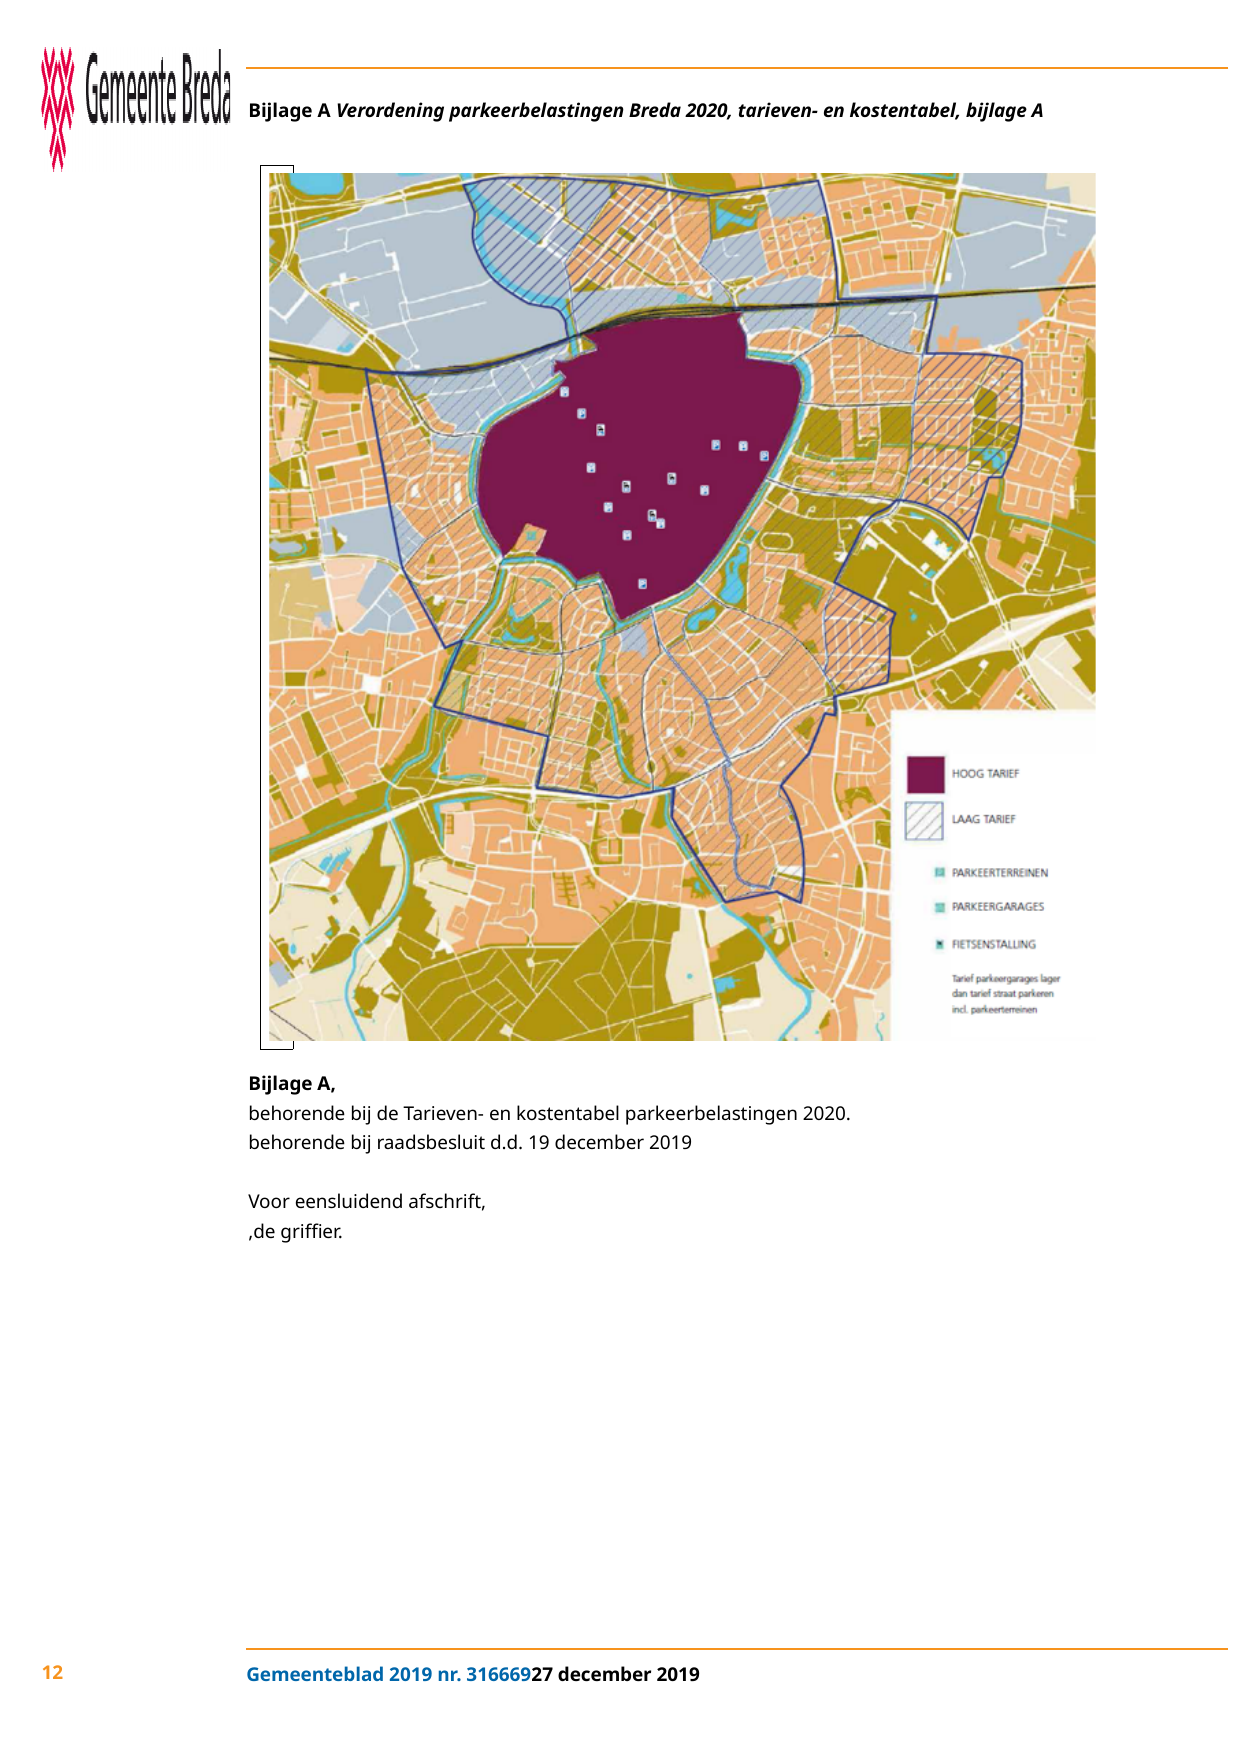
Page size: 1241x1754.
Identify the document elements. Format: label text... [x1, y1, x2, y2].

text Bijlage A, [248, 1070, 1152, 1096]
picture [268, 173, 1096, 1041]
text Bijlage A Verordening parkeerbelastingen Breda 2020, tarieven- en kostentabel, bijlage A [248, 95, 1152, 123]
text behorende bij de Tarieven- en kostentabel parkeerbelastingen 2020. [248, 1100, 1152, 1126]
text behorende bij raadsbesluit d.d. 19 december 2019 [248, 1129, 1152, 1155]
text ,de griffier. [248, 1218, 1152, 1244]
picture [41, 47, 231, 172]
text Voor eensluidend afschrift, [248, 1189, 1152, 1214]
